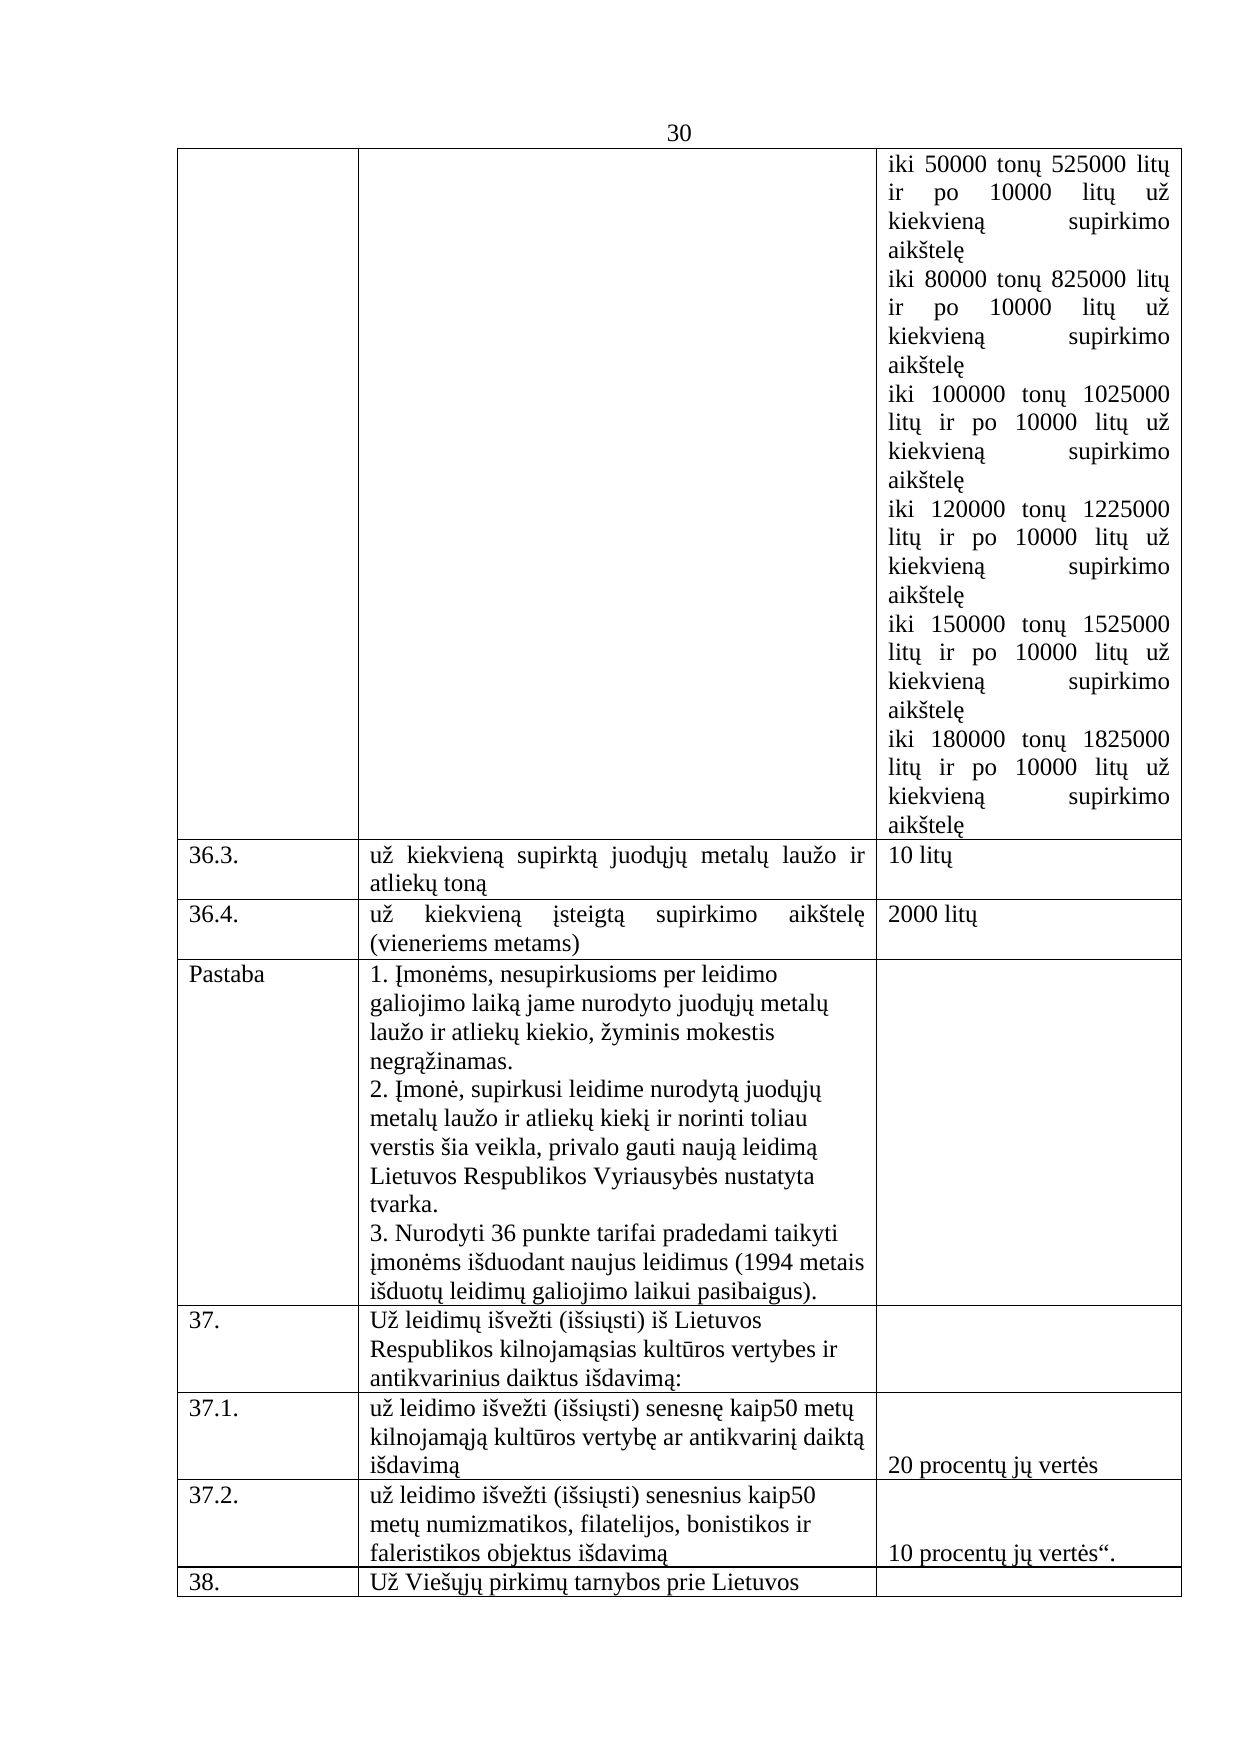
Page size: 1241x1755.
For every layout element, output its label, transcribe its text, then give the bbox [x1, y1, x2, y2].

table_cell iki 50000 tonų 525000 litų ir po 10000 litų už kiekvieną supirkimo aikštelę iki 80000 tonų 825000 litų ir po 10000 litų už kiekvieną supirkimo aikštelę iki 100000 tonų 1025000 litų ir po 10000 litų už kiekvieną supirkimo aikštelę iki 120000 tonų 1225000 litų ir po 10000 litų už kiekvieną supirkimo aikštelę iki 150000 tonų 1525000 litų ir po 10000 litų už kiekvieną supirkimo aikštelę iki 180000 tonų 1825000 litų ir po 10000 litų už kiekvieną supirkimo aikštelę [877, 149, 1181, 839]
table_cell [877, 960, 1181, 1304]
table_cell 2000 litų [877, 900, 1181, 958]
table_cell 10 procentų jų vertės“. [877, 1480, 1181, 1566]
table_cell [178, 149, 358, 839]
table_cell [359, 149, 876, 839]
table_cell 20 procentų jų vertės [877, 1393, 1181, 1479]
table_cell už kiekvieną įsteigtą supirkimo aikštelę (vieneriems metams) [359, 900, 876, 958]
table_cell 36.4. [178, 900, 358, 958]
table_cell už leidimo išvežti (išsiųsti) senesnius kaip50 metų numizmatikos, filatelijos, bonistikos ir faleristikos objektus išdavimą [359, 1480, 876, 1566]
table_cell 36.3. [178, 840, 358, 898]
table_cell [877, 1568, 1181, 1596]
table_cell 1. Įmonėms, nesupirkusioms per leidimo galiojimo laiką jame nurodyto juodųjų metalų laužo ir atliekų kiekio, žyminis mokestis negrąžinamas. 2. Įmonė, supirkusi leidime nurodytą juodųjų metalų laužo ir atliekų kiekį ir norinti toliau verstis šia veikla, privalo gauti naują leidimą Lietuvos Respublikos Vyriausybės nustatyta tvarka. 3. Nurodyti 36 punkte tarifai pradedami taikyti įmonėms išduodant naujus leidimus (1994 metais išduotų leidimų galiojimo laikui pasibaigus). [359, 960, 876, 1304]
table_cell 37.1. [178, 1393, 358, 1479]
table_cell 37. [178, 1306, 358, 1392]
table_cell 38. [178, 1568, 358, 1596]
table_cell už leidimo išvežti (išsiųsti) senesnę kaip50 metų kilnojamąją kultūros vertybę ar antikvarinį daiktą išdavimą [359, 1393, 876, 1479]
table_cell Už leidimų išvežti (išsiųsti) iš Lietuvos Respublikos kilnojamąsias kultūros vertybes ir antikvarinius daiktus išdavimą: [359, 1306, 876, 1392]
table_cell 10 litų [877, 840, 1181, 898]
table_cell Už Viešųjų pirkimų tarnybos prie Lietuvos [359, 1568, 876, 1596]
table_cell [877, 1306, 1181, 1392]
table_cell 37.2. [178, 1480, 358, 1566]
table_cell už kiekvieną supirktą juodųjų metalų laužo ir atliekų toną [359, 840, 876, 898]
table_cell Pastaba [178, 960, 358, 1304]
